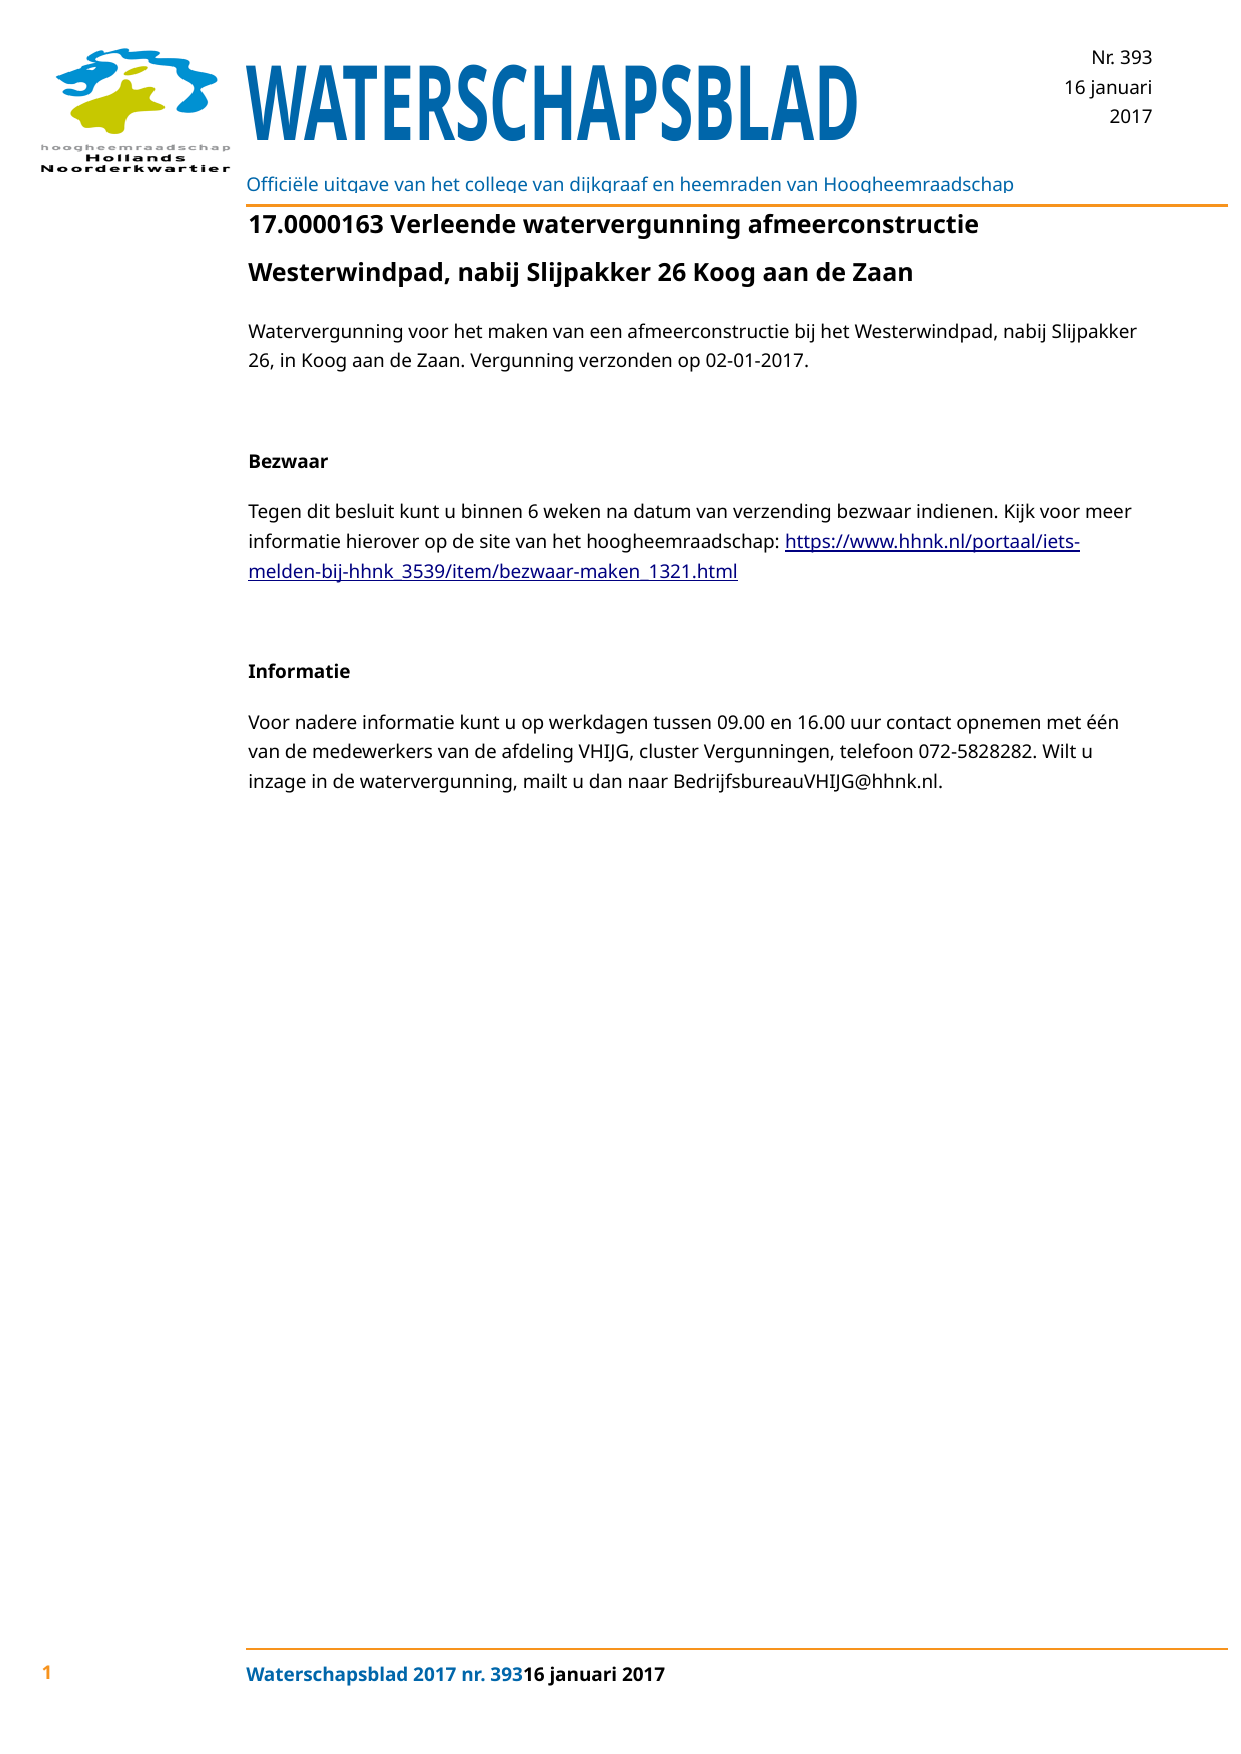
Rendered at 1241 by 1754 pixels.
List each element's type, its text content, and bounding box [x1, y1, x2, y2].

text 17.0000163 Verleende watervergunning afmeerconstructie Westerwindpad, nabij Slijpakker 26 Koog aan de Zaan [248, 207, 1152, 288]
text Watervergunning voor het maken van een afmeerconstructie bij het Westerwindpad, nabij Slijpakker 26, in Koog aan de Zaan. Vergunning verzonden op 02-01-2017. [248, 318, 1152, 373]
picture [41, 47, 231, 172]
text Bezwaar [248, 448, 1152, 474]
text Voor nadere informatie kunt u op werkdagen tussen 09.00 en 16.00 uur contact opnemen met één van de medewerkers van de afdeling VHIJG, cluster Vergunningen, telefoon 072-5828282. Wilt u inzage in de watervergunning, mailt u dan naar BedrijfsbureauVHIJG@hhnk.nl. [248, 709, 1152, 794]
text Tegen dit besluit kunt u binnen 6 weken na datum van verzending bezwaar indienen. Kijk voor meer informatie hierover op de site van het hoogheemraadschap: https://www.hhnk.nl/portaal/iets-melden-bij-hhnk_3539/item/bezwaar-maken_1321.html [248, 499, 1152, 584]
text Informatie [248, 659, 1152, 684]
